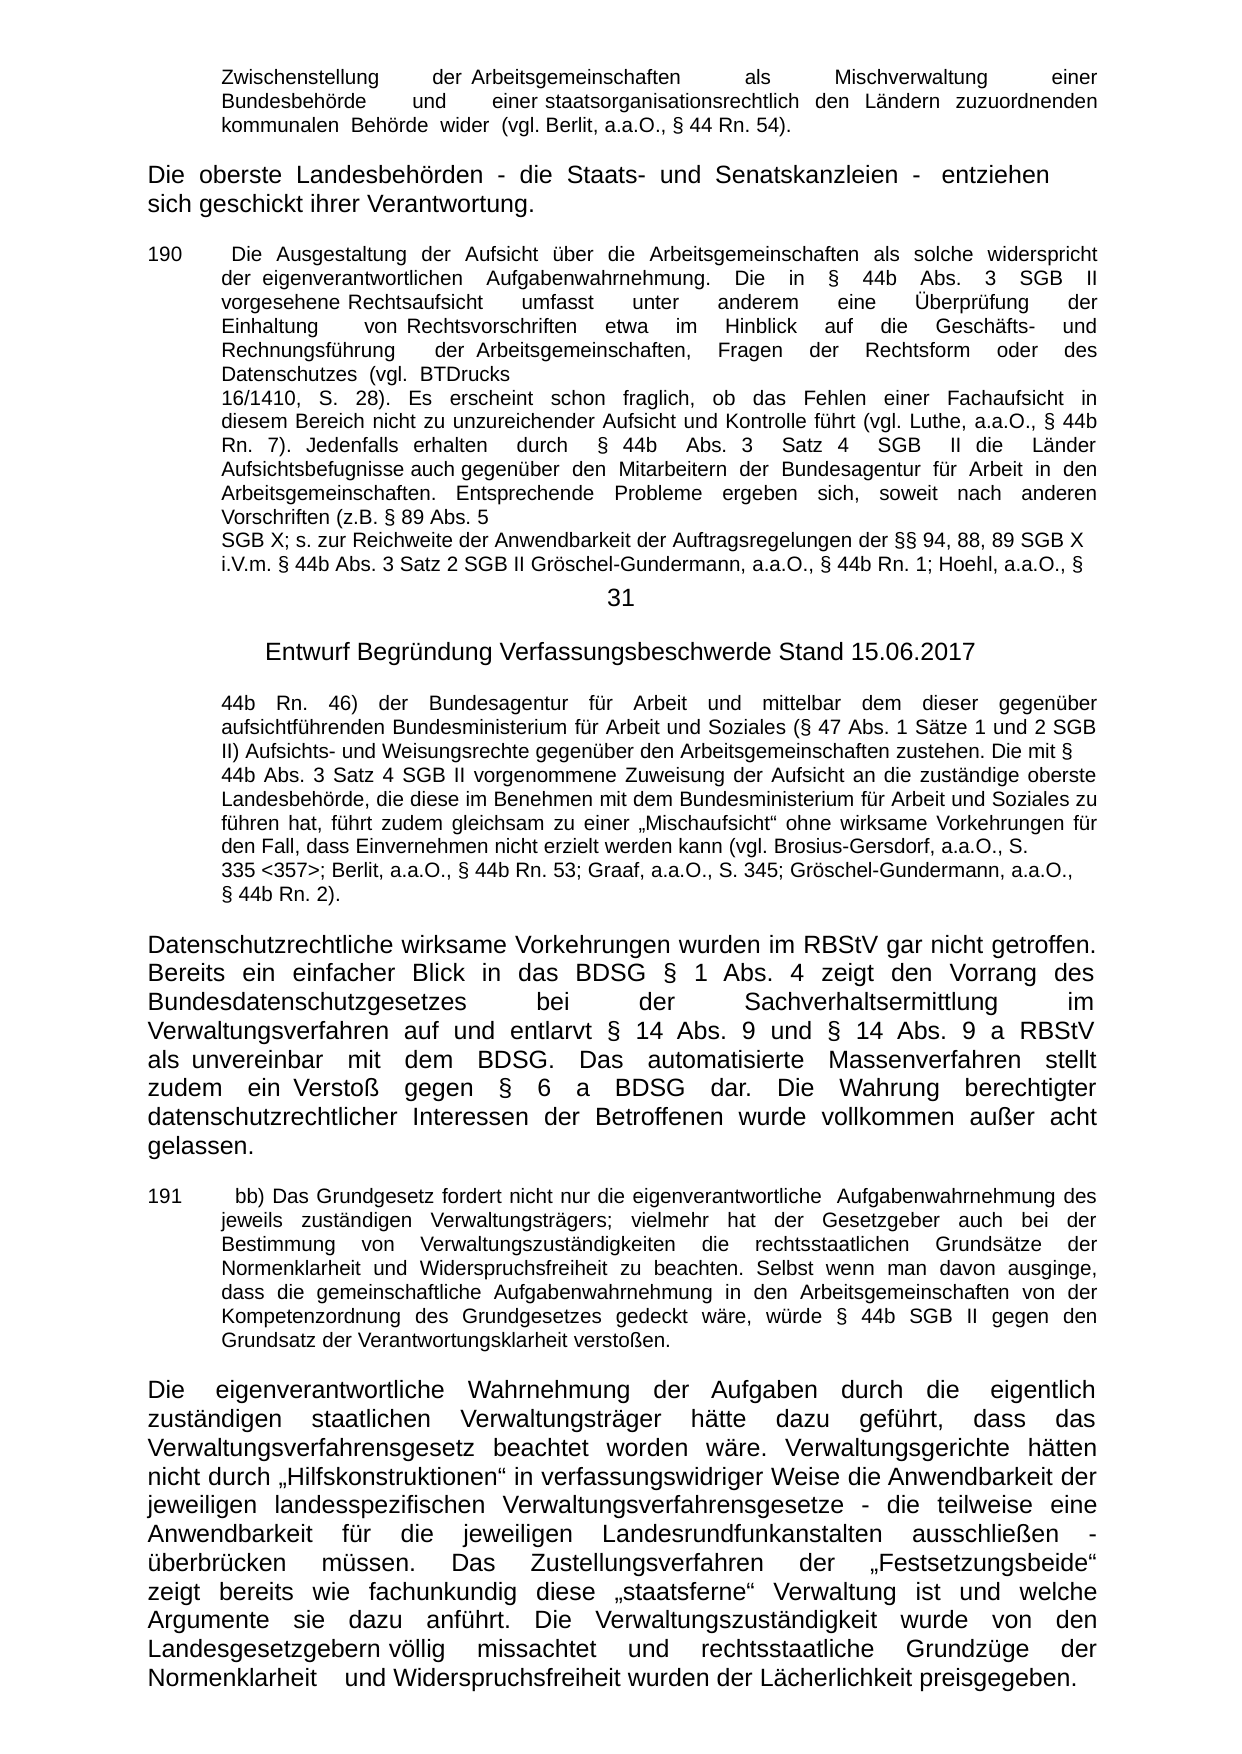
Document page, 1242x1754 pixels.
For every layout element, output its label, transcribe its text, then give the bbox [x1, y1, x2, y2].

text i.V.m. § 44b Abs. 3 Satz 2 SGB II Gröschel-Gundermann, a.a.O., § 44b Rn. 1; Hoehl, a.a.O., § [221, 552, 1097, 576]
text 16/1410, S. 28). Es erscheint schon fraglich, ob das Fehlen einer Fachaufsicht in diesem Bereich nicht zu unzureichender Aufsicht und Kontrolle führt (vgl. Luthe, a.a.O., § 44b Rn. 7). Jedenfalls erhalten durch § 44b Abs. 3 Satz 4 SGB II die Länder Aufsichtsbefugnisse auch gegenüber den Mitarbeitern der Bundesagentur für Arbeit in den Arbeitsgemeinschaften. Entsprechende Probleme ergeben sich, soweit nach anderen Vorschriften (z.B. § 89 Abs. 5 [221, 385, 1097, 529]
text 44b Abs. 3 Satz 4 SGB II vorgenommene Zuweisung der Aufsicht an die zuständige oberste Landesbehörde, die diese im Benehmen mit dem Bundesministerium für Arbeit und Soziales zu führen hat, führt zudem gleichsam zu einer „Mischaufsicht“ ohne wirksame Vorkehrungen für den Fall, dass Einvernehmen nicht erzielt werden kann (vgl. Brosius-Gersdorf, a.a.O., S. [221, 762, 1097, 858]
text Entwurf Begründung Verfassungsbeschwerde Stand 15.06.2017 [259, 637, 982, 666]
text 191 bb) Das Grundgesetz fordert nicht nur die eigenverantwortliche Aufgabenwahrnehmung des jeweils zuständigen Verwaltungsträgers; vielmehr hat der Gesetzgeber auch bei der Bestimmung von Verwaltungszuständigkeiten die rechtsstaatlichen Grundsätze der Normenklarheit und Widerspruchsfreiheit zu beachten. Selbst wenn man davon ausginge, dass die gemeinschaftliche Aufgabenwahrnehmung in den Arbeitsgemeinschaften von der Kompetenzordnung des Grundgesetzes gedeckt wäre, würde § 44b SGB II gegen den Grundsatz der Verantwortungsklarheit verstoßen. [147, 1184, 1097, 1352]
text Zwischenstellung der Arbeitsgemeinschaften als Mischverwaltung einer Bundesbehörde und einer staatsorganisationsrechtlich den Ländern zuzuordnenden kommunalen Behörde wider (vgl. Berlit, a.a.O., § 44 Rn. 54). [221, 64, 1097, 136]
text § 44b Rn. 2). [221, 882, 346, 906]
text Die oberste Landesbehörden - die Staats- und Senatskanzleien - entziehen sich geschickt ihrer Verantwortung. [147, 160, 1098, 217]
text 44b Rn. 46) der Bundesagentur für Arbeit und mittelbar dem dieser gegenüber aufsichtführenden Bundesministerium für Arbeit und Soziales (§ 47 Abs. 1 Sätze 1 und 2 SGB II) Aufsichts- und Weisungsrechte gegenüber den Arbeitsgemeinschaften zustehen. Die mit § [221, 691, 1097, 762]
text 31 [602, 583, 639, 612]
text 335 <357>; Berlit, a.a.O., § 44b Rn. 53; Graaf, a.a.O., S. 345; Gröschel-Gundermann, a.a.O., [221, 858, 1097, 882]
text 190 Die Ausgestaltung der Aufsicht über die Arbeitsgemeinschaften als solche widerspricht der eigenverantwortlichen Aufgabenwahrnehmung. Die in § 44b Abs. 3 SGB II vorgesehene Rechtsaufsicht umfasst unter anderem eine Überprüfung der Einhaltung von Rechtsvorschriften etwa im Hinblick auf die Geschäfts- und Rechnungsführung der Arbeitsgemeinschaften, Fragen der Rechtsform oder des Datenschutzes (vgl. BTDrucks [147, 242, 1097, 385]
text SGB X; s. zur Reichweite der Anwendbarkeit der Auftragsregelungen der §§ 94, 88, 89 SGB X [221, 529, 1097, 552]
text Die eigenverantwortliche Wahrnehmung der Aufgaben durch die eigentlich zuständigen staatlichen Verwaltungsträger hätte dazu geführt, dass das Verwaltungsverfahrensgesetz beachtet worden wäre. Verwaltungsgerichte hätten nicht durch „Hilfskonstruktionen“ in verfassungswidriger Weise die Anwendbarkeit der jeweiligen landesspezifischen Verwaltungsverfahrensgesetze - die teilweise eine Anwendbarkeit für die jeweiligen Landesrundfunkanstalten ausschließen - überbrücken müssen. Das Zustellungsverfahren der „Festsetzungsbeide“ zeigt bereits wie fachunkundig diese „staatsferne“ Verwaltung ist und welche Argumente sie dazu anführt. Die Verwaltungszuständigkeit wurde von den Landesgesetzgebern völlig missachtet und rechtsstaatliche Grundzüge der Normenklarheit und Widerspruchsfreiheit wurden der Lächerlichkeit preisgegeben. [147, 1375, 1099, 1692]
text Datenschutzrechtliche wirksame Vorkehrungen wurden im RBStV gar nicht getroffen. Bereits ein einfacher Blick in das BDSG § 1 Abs. 4 zeigt den Vorrang des Bundesdatenschutzgesetzes bei der Sachverhaltsermittlung im Verwaltungsverfahren auf und entlarvt § 14 Abs. 9 und § 14 Abs. 9 a RBStV als unvereinbar mit dem BDSG. Das automatisierte Massenverfahren stellt zudem ein Verstoß gegen § 6 a BDSG dar. Die Wahrung berechtigter datenschutzrechtlicher Interessen der Betroffenen wurde vollkommen außer acht gelassen. [147, 930, 1098, 1160]
